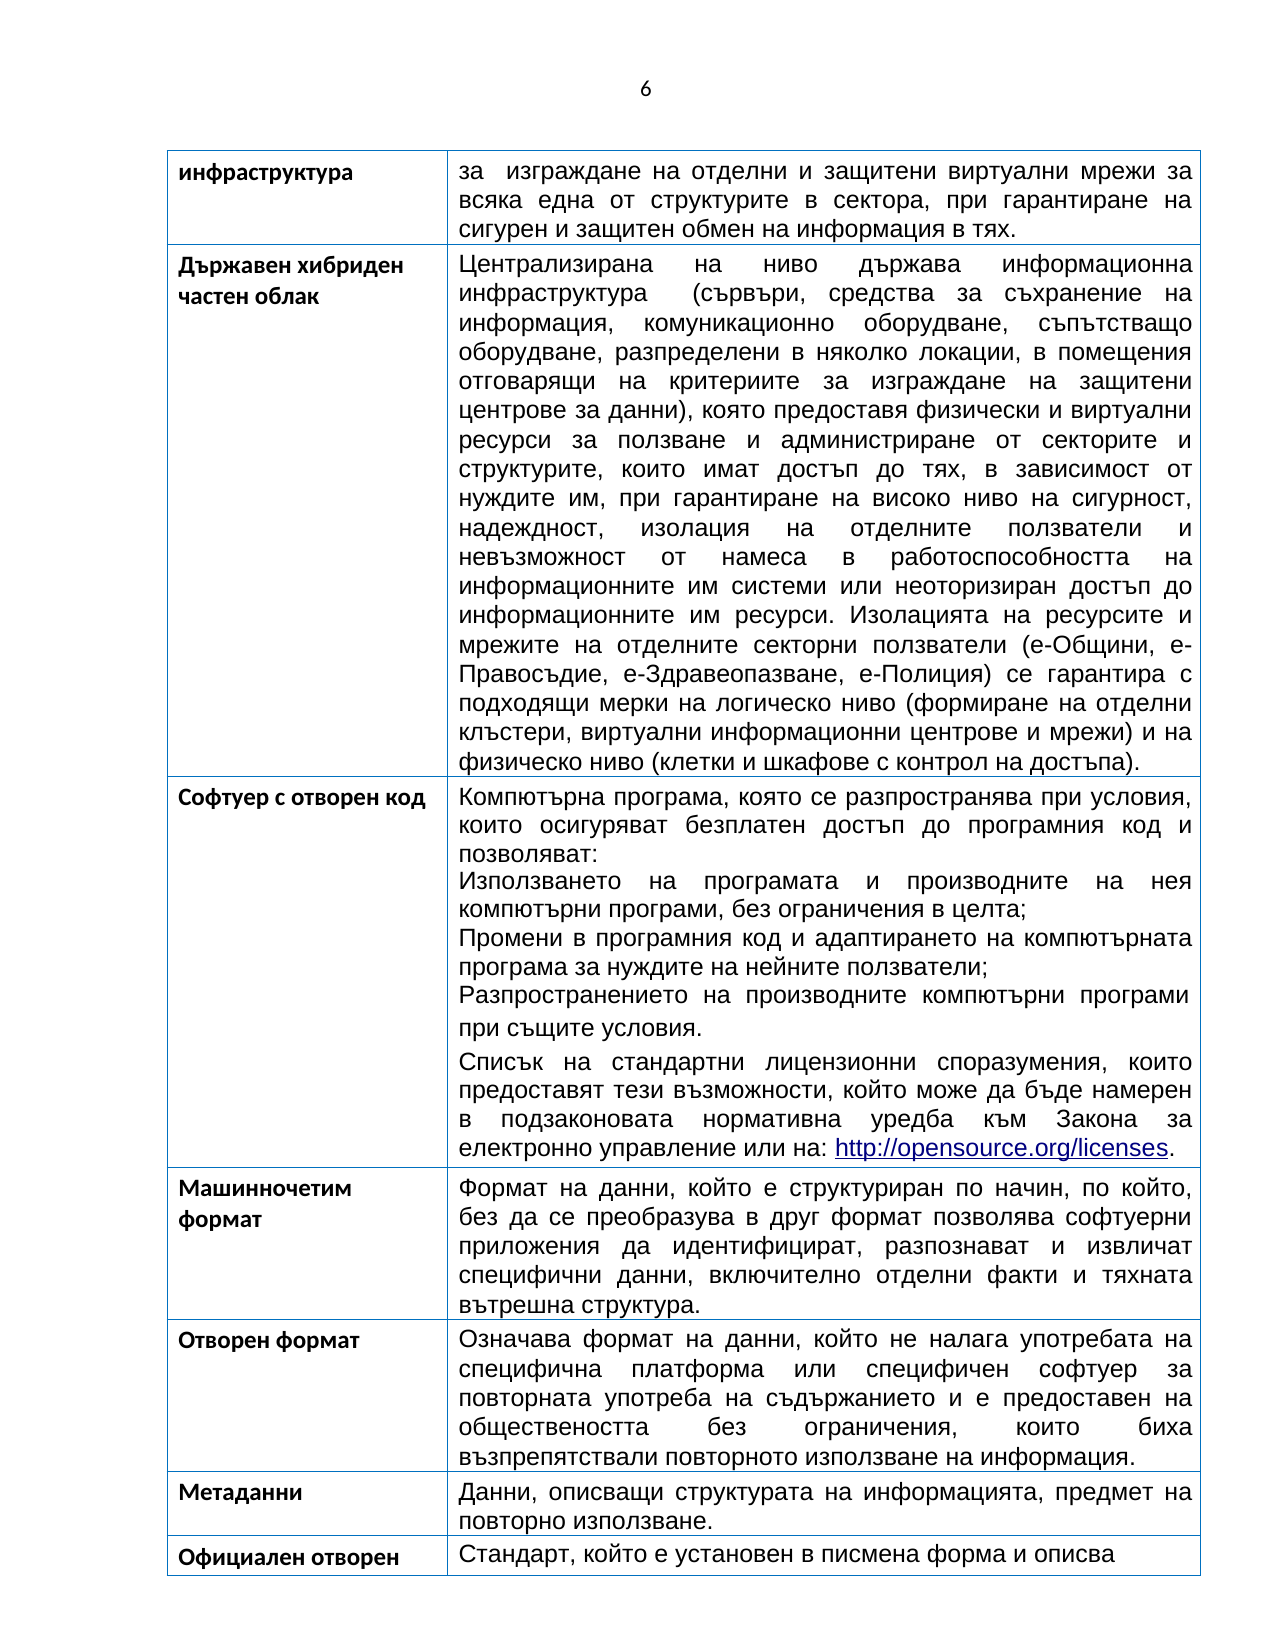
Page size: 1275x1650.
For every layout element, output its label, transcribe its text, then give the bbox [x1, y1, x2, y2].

table_cell Машинночетим формат [168, 1168, 447, 1319]
table_cell Централизирана на ниво държава информационна инфраструктура (сървъри, средства за съхранение на информация, комуникационно оборудване, съпътстващо оборудване, разпределени в няколко локации, в помещения отговарящи на критериите за изграждане на защитени центрове за данни), която предоставя физически и виртуални ресурси за ползване и администриране от секторите и структурите, които имат достъп до тях, в зависимост от нуждите им, при гарантиране на високо ниво на сигурност, надеждност, изолация на отделните ползватели и невъзможност от намеса в работоспособността на информационните им системи или неоторизиран достъп до информационните им ресурси. Изолацията на ресурсите и мрежите на отделните секторни ползватели (е-Общини, е-Правосъдие, е-Здравеопазване, е-Полиция) се гарантира с подходящи мерки на логическо ниво (формиране на отделни клъстери, виртуални информационни центрове и мрежи) и на физическо ниво (клетки и шкафове с контрол на достъпа). [448, 245, 1200, 776]
table_cell Стандарт, който е установен в писмена форма и описва [448, 1536, 1200, 1575]
table_cell Формат на данни, който е структуриран по начин, по който, без да се преобразува в друг формат позволява софтуерни приложения да идентифицират, разпознават и извличат специфични данни, включително отделни факти и тяхната вътрешна структура. [448, 1168, 1200, 1319]
table_cell Означава формат на данни, който не налага употребата на специфична платформа или специфичен софтуер за повторната употреба на съдържанието и е предоставен на обществеността без ограничения, които биха възпрепятствали повторното използване на информация. [448, 1320, 1200, 1471]
table_cell Софтуер с отворен код [168, 777, 447, 1167]
table_cell Компютърна програма, която се разпространява при условия, които осигуряват безплатен достъп до програмния код и позволяват: Използването на програмата и производните на нея компютърни програми, без ограничения в целта; Промени в програмния код и адаптирането на компютърната програма за нуждите на нейните ползватели; Разпространението на производните компютърни програми при същите условия. Списък на стандартни лицензионни споразумения, които предоставят тези възможности, който може да бъде намерен в подзаконовата нормативна уредба към Закона за електронно управление или на: http://opensource.org/licenses. [448, 777, 1200, 1167]
table_cell инфраструктура [168, 151, 447, 243]
table_cell Отворен формат [168, 1320, 447, 1471]
table_cell за изграждане на отделни и защитени виртуални мрежи за всяка една от структурите в сектора, при гарантиране на сигурен и защитен обмен на информация в тях. [448, 151, 1200, 243]
table_cell Метаданни [168, 1472, 447, 1535]
table_cell Държавен хибриден частен облак [168, 245, 447, 776]
table_cell Данни, описващи структурата на информацията, предмет на повторно използване. [448, 1472, 1200, 1535]
table_cell Официален отворен [168, 1536, 447, 1575]
